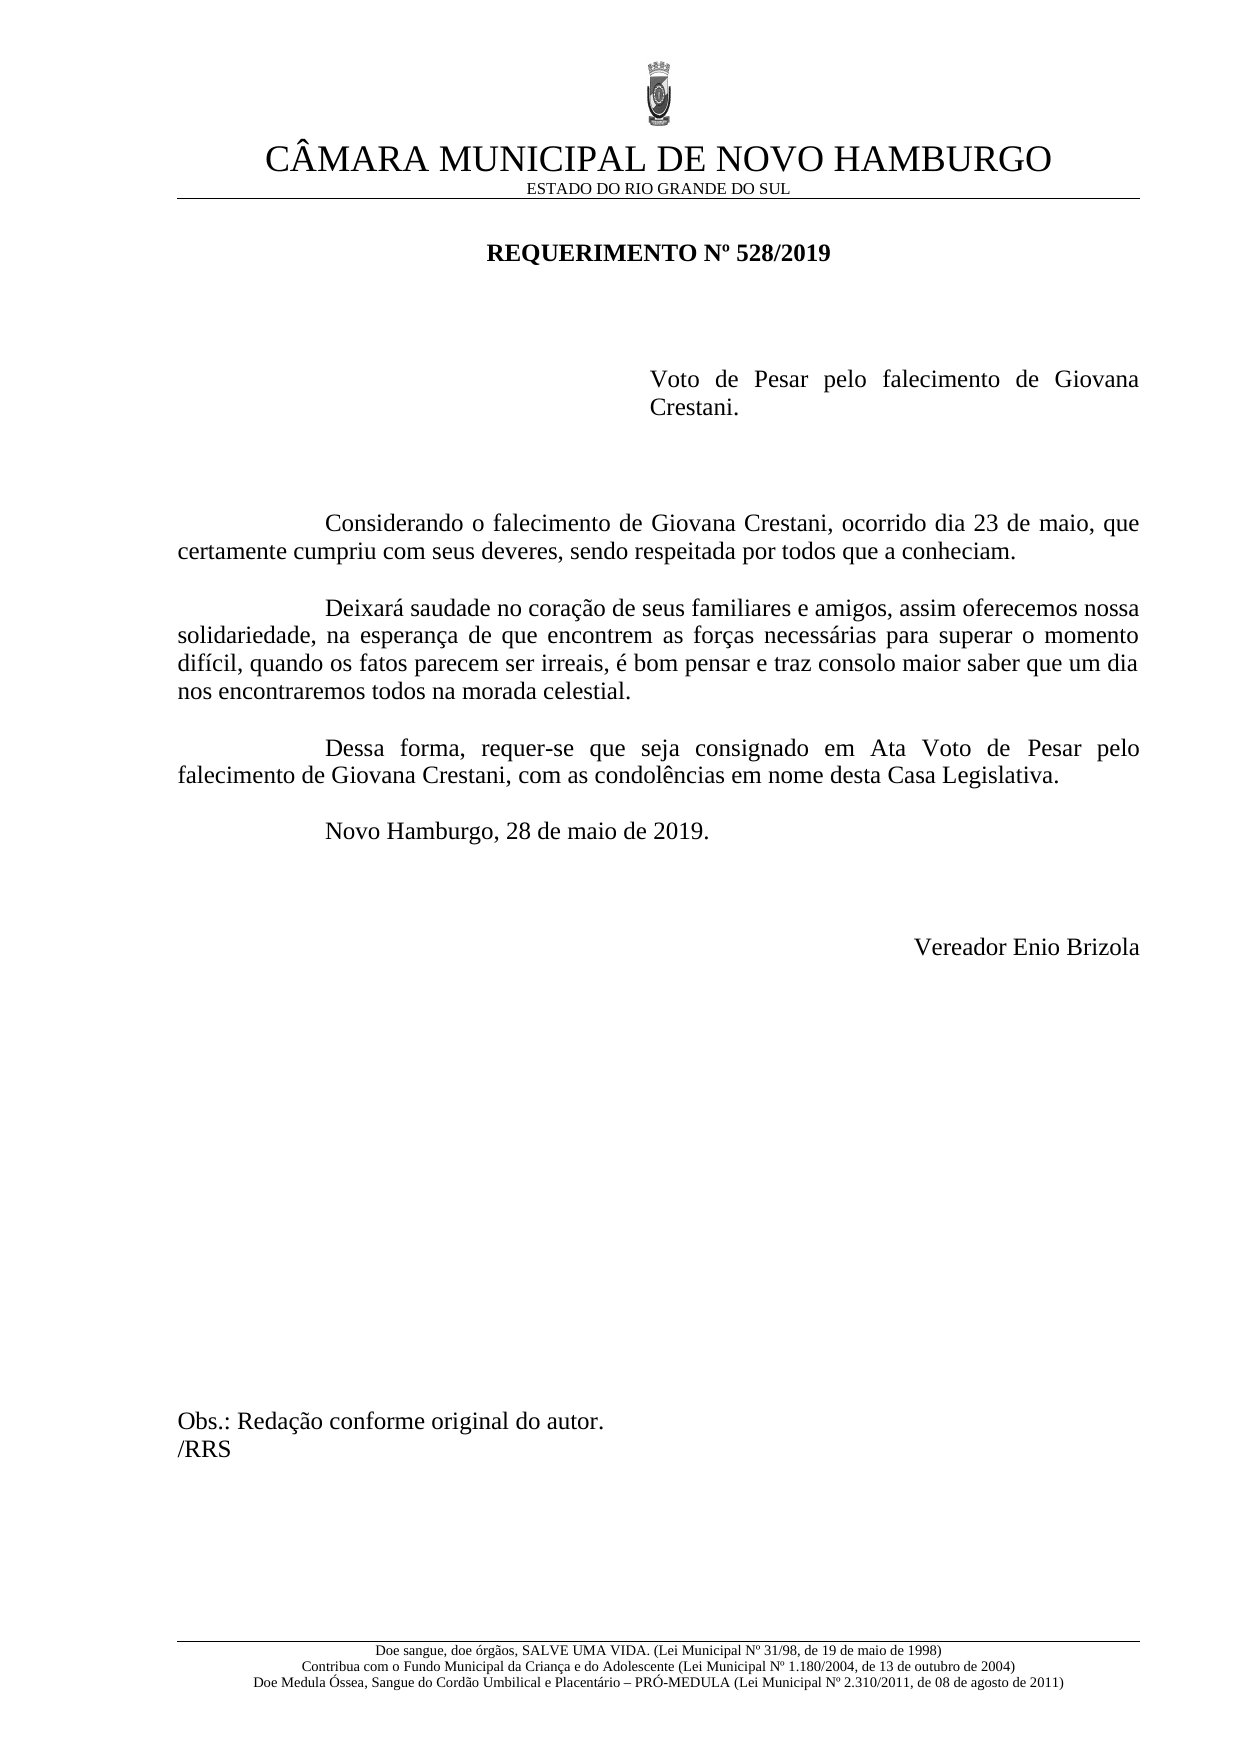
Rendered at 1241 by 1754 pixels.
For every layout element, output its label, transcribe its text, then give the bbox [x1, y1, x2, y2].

text Dessa forma, requer-se que seja consignado em Ata Voto de Pesar pelo falecimento de Giovana Crestani, com as condolências em nome desta Casa Legislativa. [177, 734, 1140, 789]
text Voto de Pesar pelo falecimento de Giovana Crestani. [649, 365, 1140, 421]
text Deixará saudade no coração de seus familiares e amigos, assim oferecemos nossa solidariedade, na esperança de que encontrem as forças necessárias para superar o momento difícil, quando os fatos parecem ser irreais, é bom pensar e traz consolo maior saber que um dia nos encontraremos todos na morada celestial. [177, 594, 1140, 705]
title REQUERIMENTO Nº 528/2019 [177, 239, 1140, 266]
text Considerando o falecimento de Giovana Crestani, ocorrido dia 23 de maio, que certamente cumpriu com seus deveres, sendo respeitada por todos que a conheciam. [177, 509, 1140, 565]
text Vereador Enio Brizola [177, 933, 1140, 961]
text /RRS [177, 1435, 1140, 1463]
text Obs.: Redação conforme original do autor. [177, 1407, 1140, 1435]
text Novo Hamburgo, 28 de maio de 2019. [177, 817, 1140, 845]
